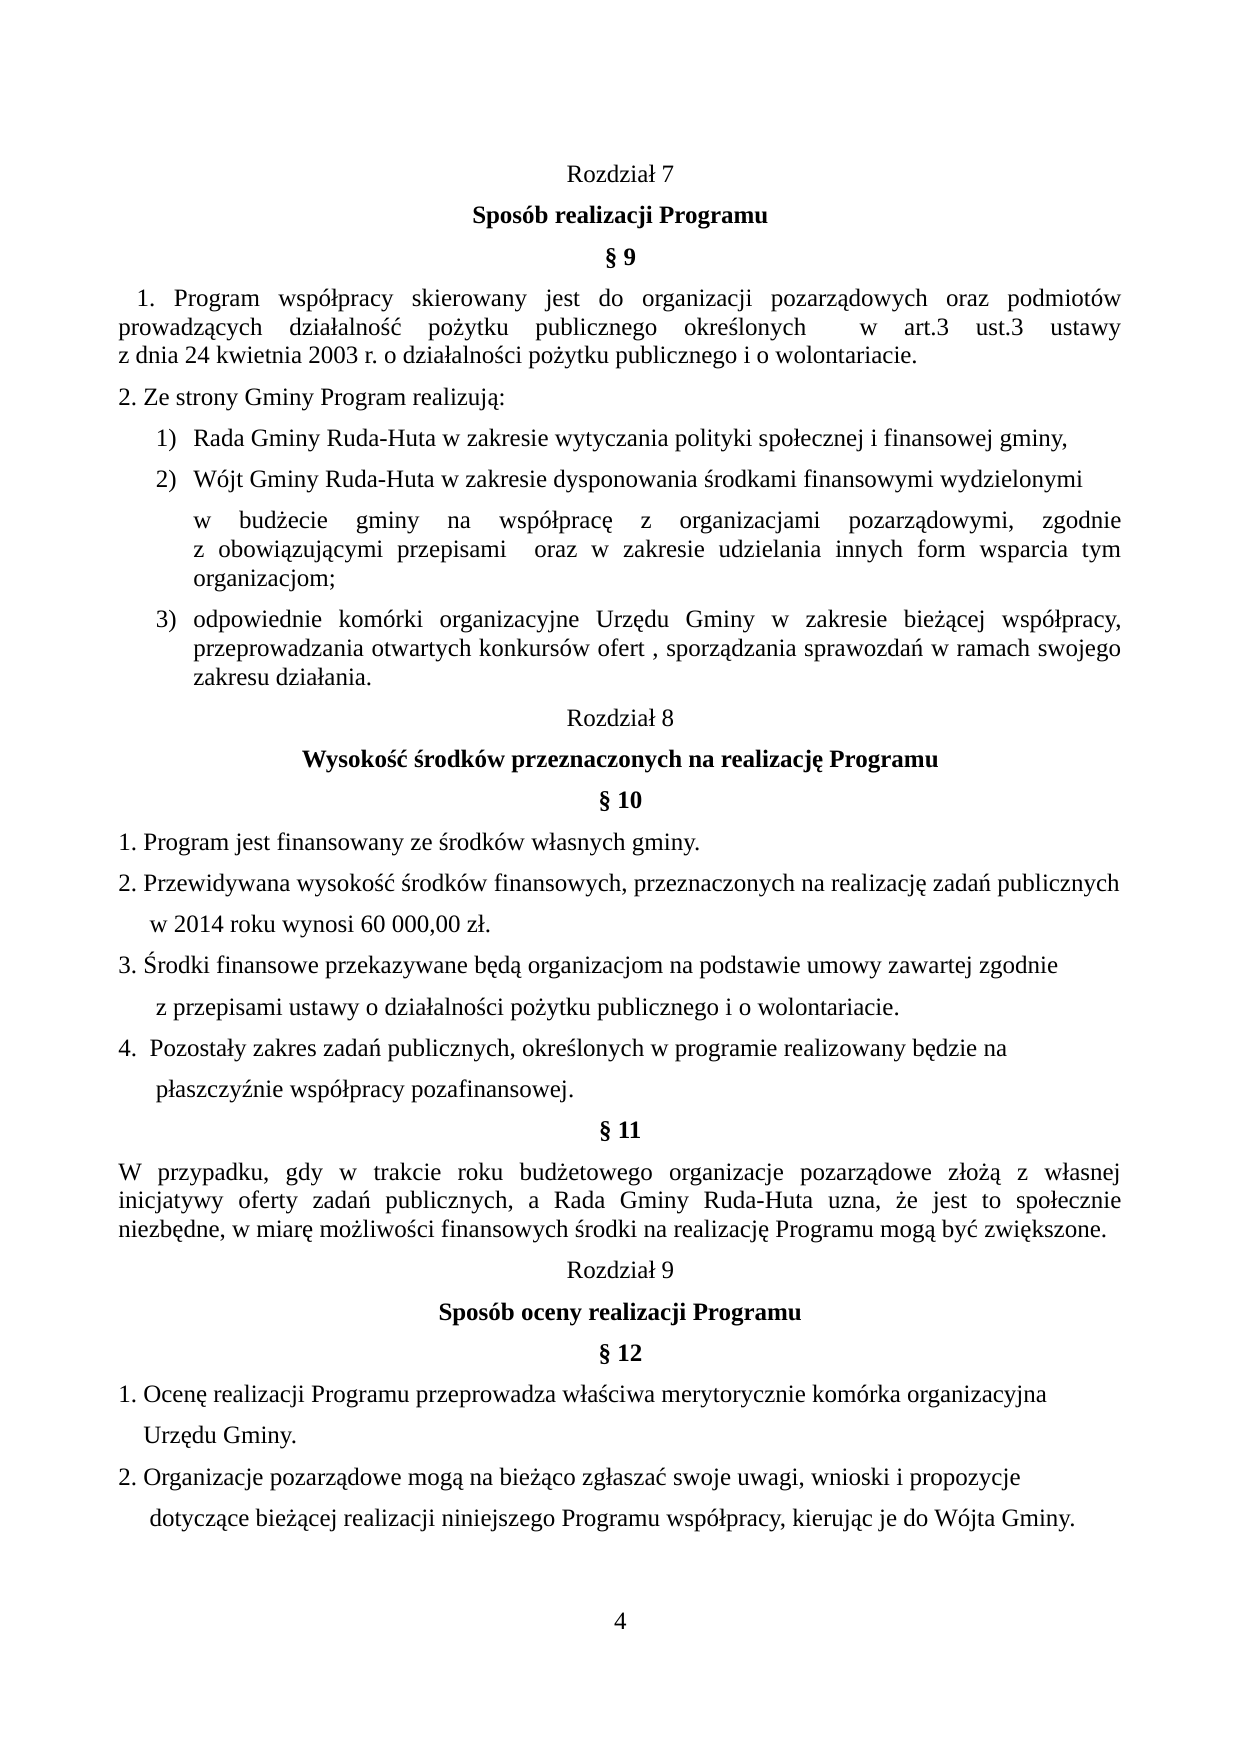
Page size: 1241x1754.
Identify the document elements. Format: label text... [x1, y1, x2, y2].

text Urzędu Gminy. [118, 1421, 1122, 1449]
text § 10 [118, 786, 1122, 814]
list Rada Gminy Ruda-Huta w zakresie wytyczania polityki społecznej i finansowej gminy, [156, 423, 1122, 452]
text Sposób realizacji Programu [118, 201, 1122, 229]
list w budżecie gminy na współpracę z organizacjami pozarządowymi, zgodnie z obowiązującymi przepisami oraz w zakresie udzielania innych form wsparcia tym organizacjom; [156, 506, 1122, 592]
text Rozdział 8 [118, 703, 1122, 732]
text W przypadku, gdy w trakcie roku budżetowego organizacje pozarządowe złożą z własnej inicjatywy oferty zadań publicznych, a Rada Gminy Ruda-Huta uzna, że jest to społecznie niezbędne, w miarę możliwości finansowych środki na realizację Programu mogą być zwiększone. [118, 1157, 1122, 1243]
list Wójt Gminy Ruda-Huta w zakresie dysponowania środkami finansowymi wydzielonymi [156, 464, 1122, 493]
text 1. Program współpracy skierowany jest do organizacji pozarządowych oraz podmiotów prowadzących działalność pożytku publicznego określonych w art.3 ust.3 ustawy z dnia 24 kwietnia 2003 r. o działalności pożytku publicznego i o wolontariacie. [118, 283, 1122, 369]
text z przepisami ustawy o działalności pożytku publicznego i o wolontariacie. [118, 992, 1122, 1021]
list 1. Program jest finansowany ze środków własnych gminy. [118, 827, 1122, 856]
text 2. Organizacje pozarządowe mogą na bieżąco zgłaszać swoje uwagi, wnioski i propozycje [118, 1462, 1122, 1491]
text § 12 [118, 1338, 1122, 1367]
text dotyczące bieżącej realizacji niniejszego Programu współpracy, kierując je do Wójta Gminy. [118, 1503, 1122, 1532]
text § 9 [118, 242, 1122, 271]
text płaszczyźnie współpracy pozafinansowej. [118, 1074, 1122, 1103]
text 2. Ze strony Gminy Program realizują: [118, 382, 1122, 411]
text Wysokość środków przeznaczonych na realizację Programu [118, 744, 1122, 773]
list odpowiednie komórki organizacyjne Urzędu Gminy w zakresie bieżącej współpracy, przeprowadzania otwartych konkursów ofert , sporządzania sprawozdań w ramach swojego zakresu działania. [156, 604, 1122, 691]
text 4. Pozostały zakres zadań publicznych, określonych w programie realizowany będzie na [118, 1033, 1122, 1062]
text Sposób oceny realizacji Programu [118, 1297, 1122, 1326]
text § 11 [118, 1116, 1122, 1144]
text 3. Środki finansowe przekazywane będą organizacjom na podstawie umowy zawartej zgodnie [118, 951, 1122, 979]
text Rozdział 9 [118, 1256, 1122, 1284]
list 2. Przewidywana wysokość środków finansowych, przeznaczonych na realizację zadań publicznych [118, 868, 1122, 897]
text Rozdział 7 [118, 159, 1122, 188]
text 1. Ocenę realizacji Programu przeprowadza właściwa merytorycznie komórka organizacyjna [118, 1379, 1122, 1408]
text w 2014 roku wynosi 60 000,00 zł. [118, 909, 1122, 938]
